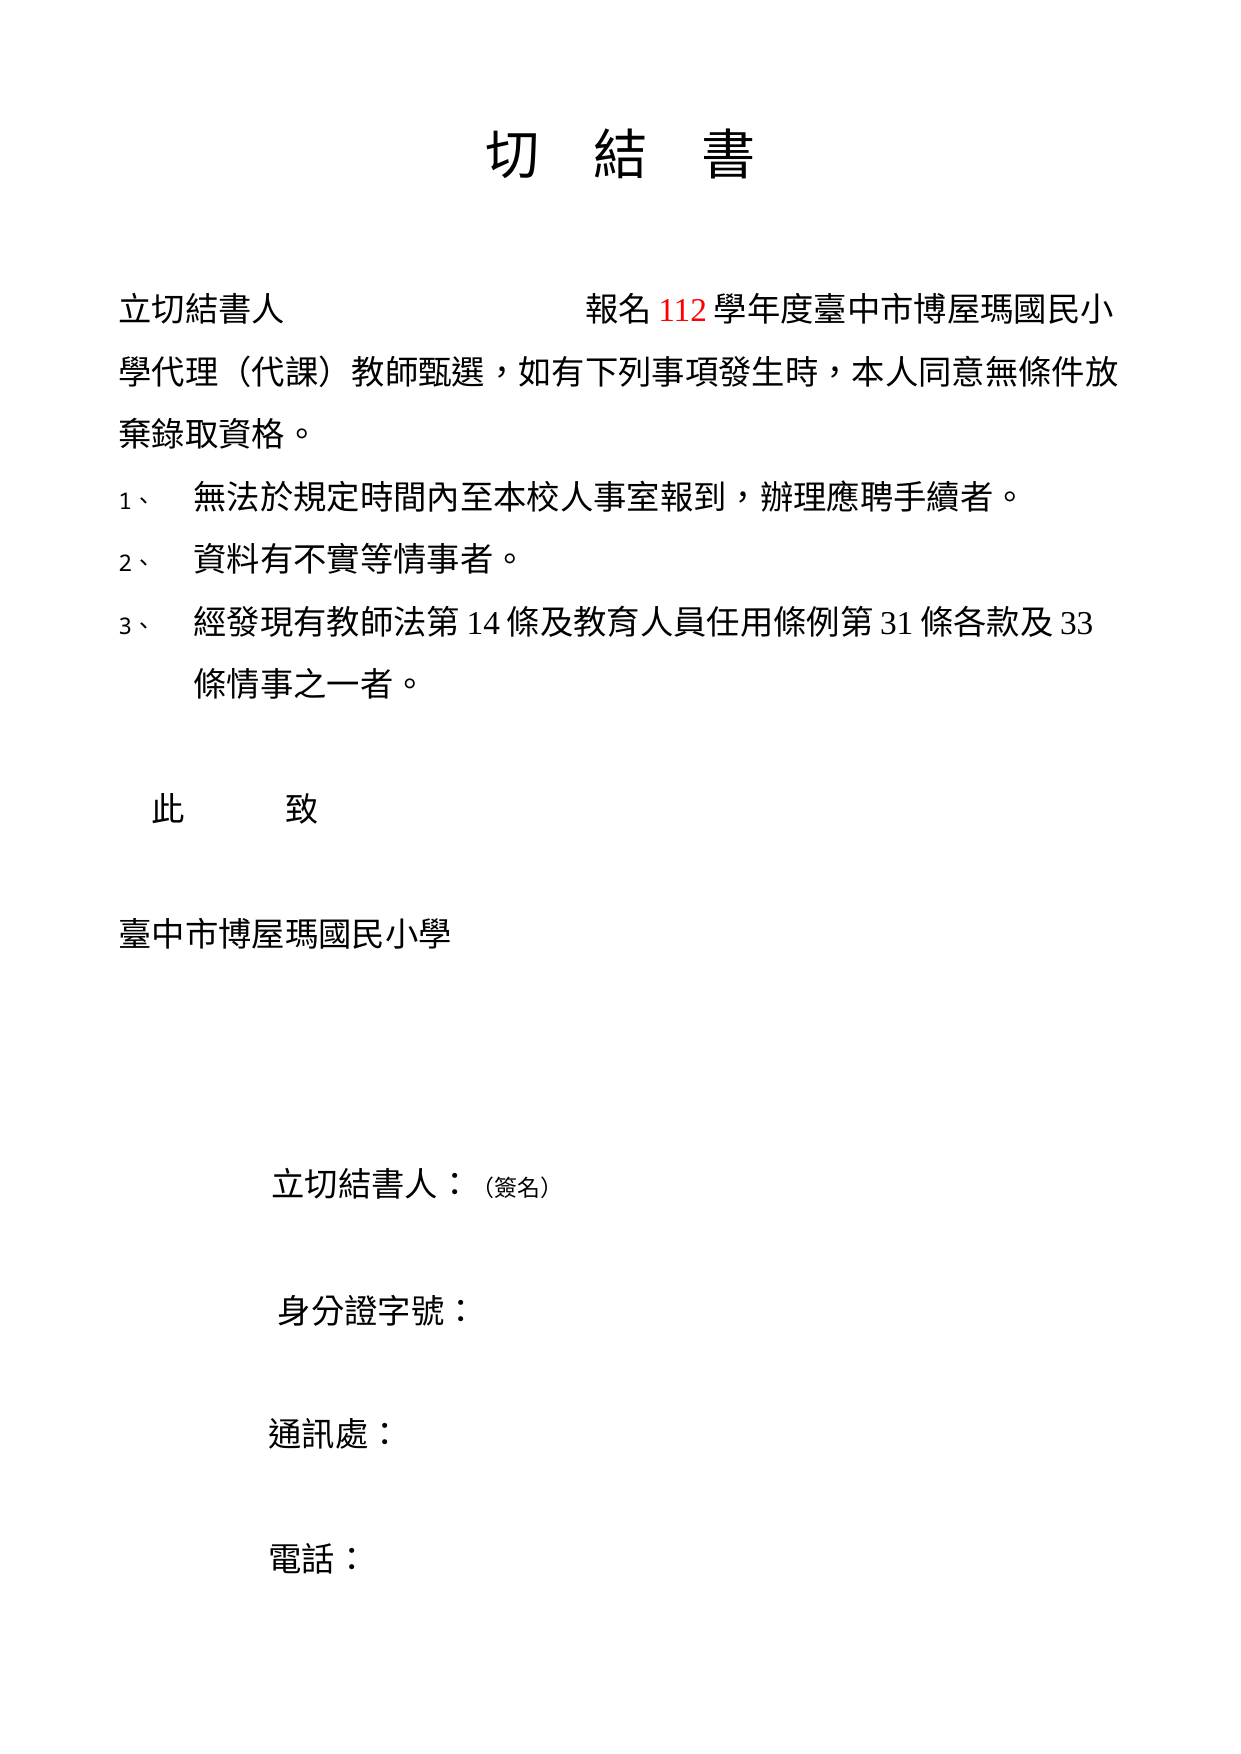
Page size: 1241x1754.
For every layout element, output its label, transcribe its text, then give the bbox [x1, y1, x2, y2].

list 經發現有教師法第14條及教育人員任用條例第31條各款及33條情事之一者。 [118, 578, 1122, 703]
list 資料有不實等情事者。 [118, 516, 1122, 578]
text 此 致 [118, 766, 1122, 828]
list 無法於規定時間內至本校人事室報到，辦理應聘手續者。 [118, 453, 1122, 516]
text 身分證字號： [118, 1266, 1122, 1328]
text 通訊處： [118, 1391, 1122, 1453]
text 臺中市博屋瑪國民小學 [118, 891, 1122, 953]
text 立切結書人：（簽名） [118, 1141, 1122, 1203]
text 切 結 書 [118, 78, 1122, 203]
text 立切結書人 報名112學年度臺中市博屋瑪國民小學代理（代課）教師甄選，如有下列事項發生時，本人同意無條件放棄錄取資格。 [118, 266, 1122, 453]
text 電話： [118, 1516, 1122, 1578]
